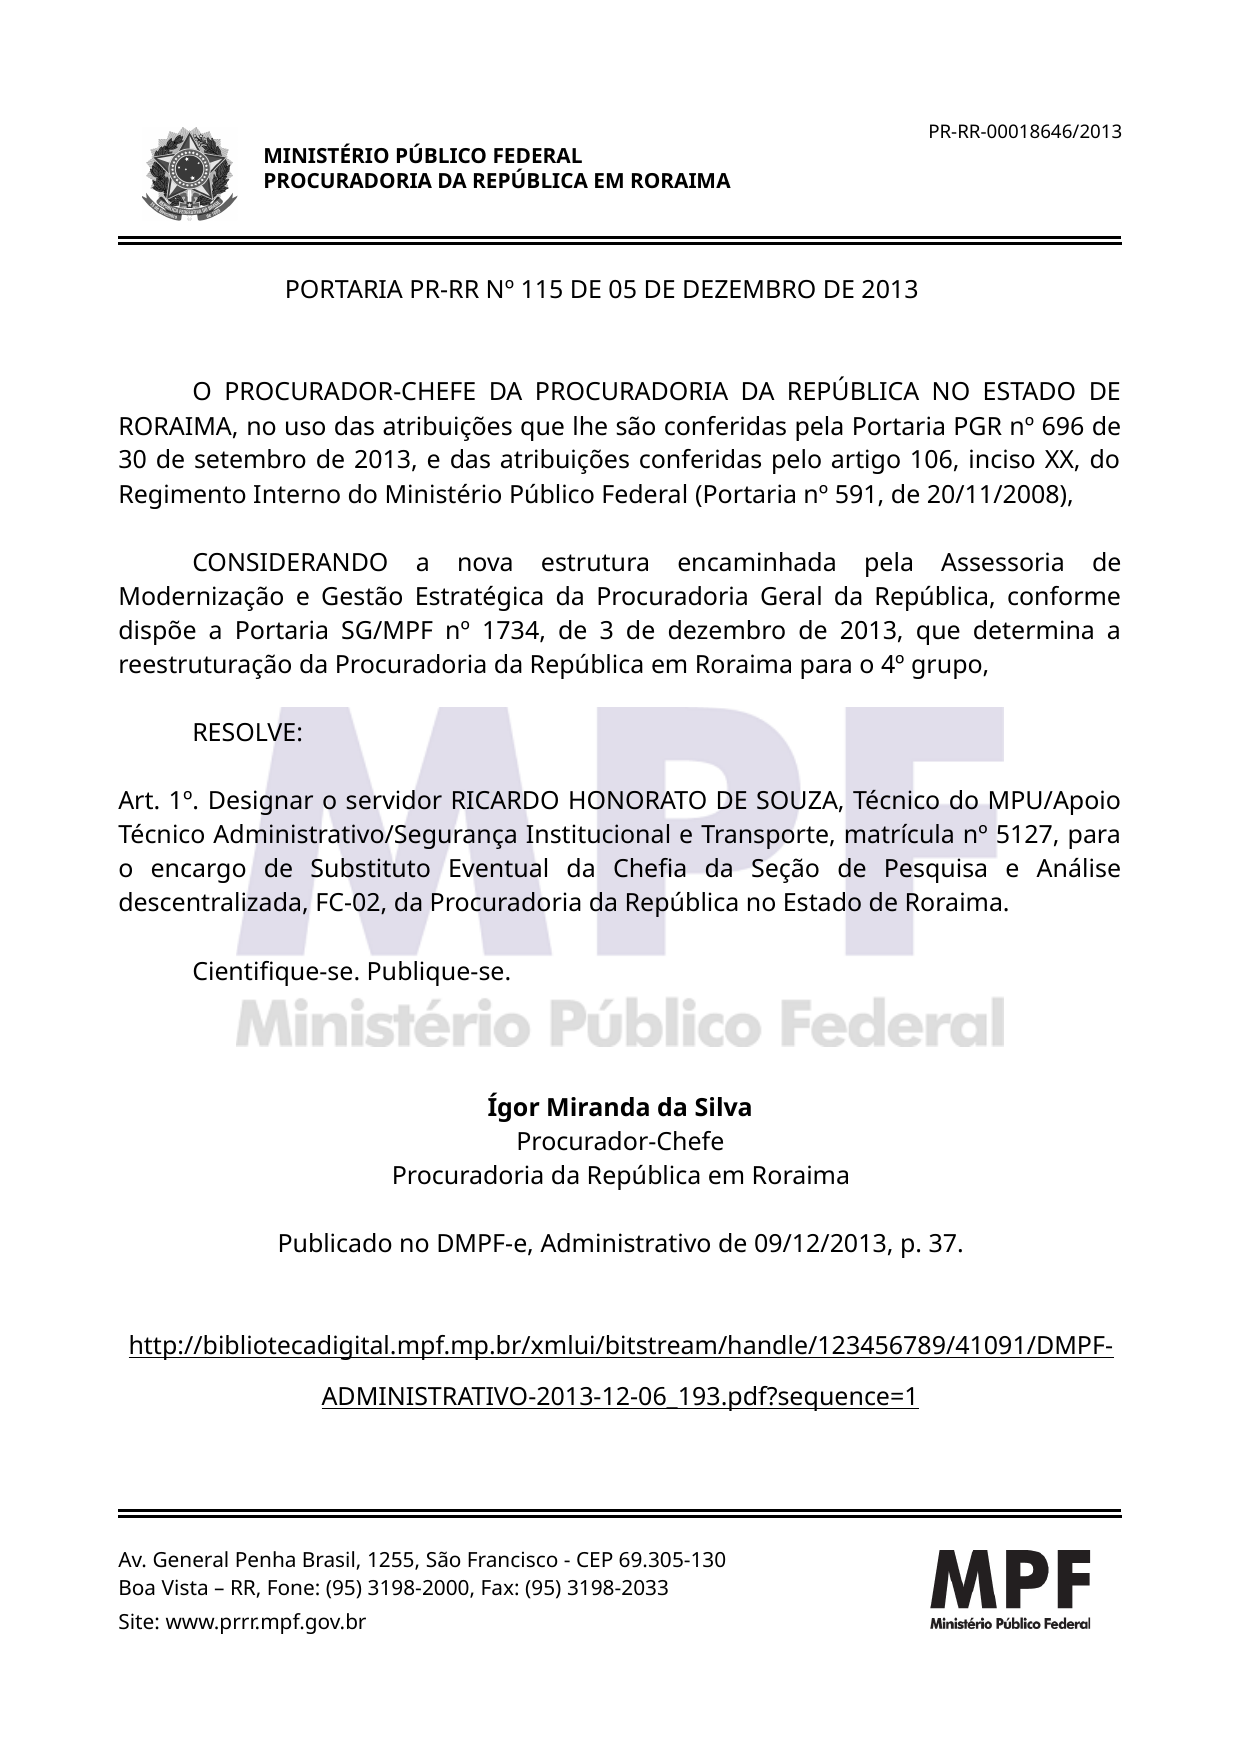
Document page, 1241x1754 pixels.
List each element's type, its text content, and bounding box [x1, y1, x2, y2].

text RESOLVE: [118, 715, 1122, 749]
text Ígor Miranda da Silva [118, 1089, 1122, 1123]
text Art. 1º. Designar o servidor RICARDO HONORATO DE SOUZA, Técnico do MPU/Apoio Técnico Administrativo/Segurança Institucional e Transporte, matrícula nº 5127, para o encargo de Substituto Eventual da Chefia da Seção de Pesquisa e Análise descentralizada, FC-02, da Procuradoria da República no Estado de Roraima. [118, 783, 1122, 919]
picture [142, 127, 238, 221]
text MINISTÉRIO PÚBLICO FEDERAL PROCURADORIA DA REPÚBLICA EM RORAIMA [239, 143, 1122, 193]
picture [236, 919, 1004, 953]
text Publicado no DMPF-e, Administrativo de 09/12/2013, p. 37. [118, 1226, 1122, 1260]
text Procurador-Chefe [118, 1123, 1122, 1157]
text http://bibliotecadigital.mpf.mp.br/xmlui/bitstream/handle/123456789/41091/DMPF-ADMINISTRATIVO-2013-12-06_193.pdf?sequence=1 [118, 1328, 1122, 1413]
picture [236, 987, 1004, 1047]
text PR-RR-00018646/2013 [192, 118, 1122, 143]
text CONSIDERANDO a nova estrutura encaminhada pela Assessoria de Modernização e Gestão Estratégica da Procuradoria Geral da República, conforme dispõe a Portaria SG/MPF nº 1734, de 3 de dezembro de 2013, que determina a reestruturação da Procuradoria da República em Roraima para o 4º grupo, [118, 544, 1122, 681]
picture [236, 707, 1004, 715]
picture [930, 1550, 1091, 1629]
text O PROCURADOR-CHEFE DA PROCURADORIA DA REPÚBLICA NO ESTADO DE RORAIMA, no uso das atribuições que lhe são conferidas pela Portaria PGR nº 696 de 30 de setembro de 2013, e das atribuições conferidas pelo artigo 106, inciso XX, do Regimento Interno do Ministério Público Federal (Portaria nº 591, de 20/11/2008), [118, 374, 1122, 510]
text PORTARIA PR-RR Nº 115 DE 05 DE DEZEMBRO DE 2013 [118, 272, 1122, 306]
text Cientifique-se. Publique-se. [118, 953, 1122, 987]
text Procuradoria da República em Roraima [118, 1157, 1122, 1192]
picture [236, 749, 1004, 783]
